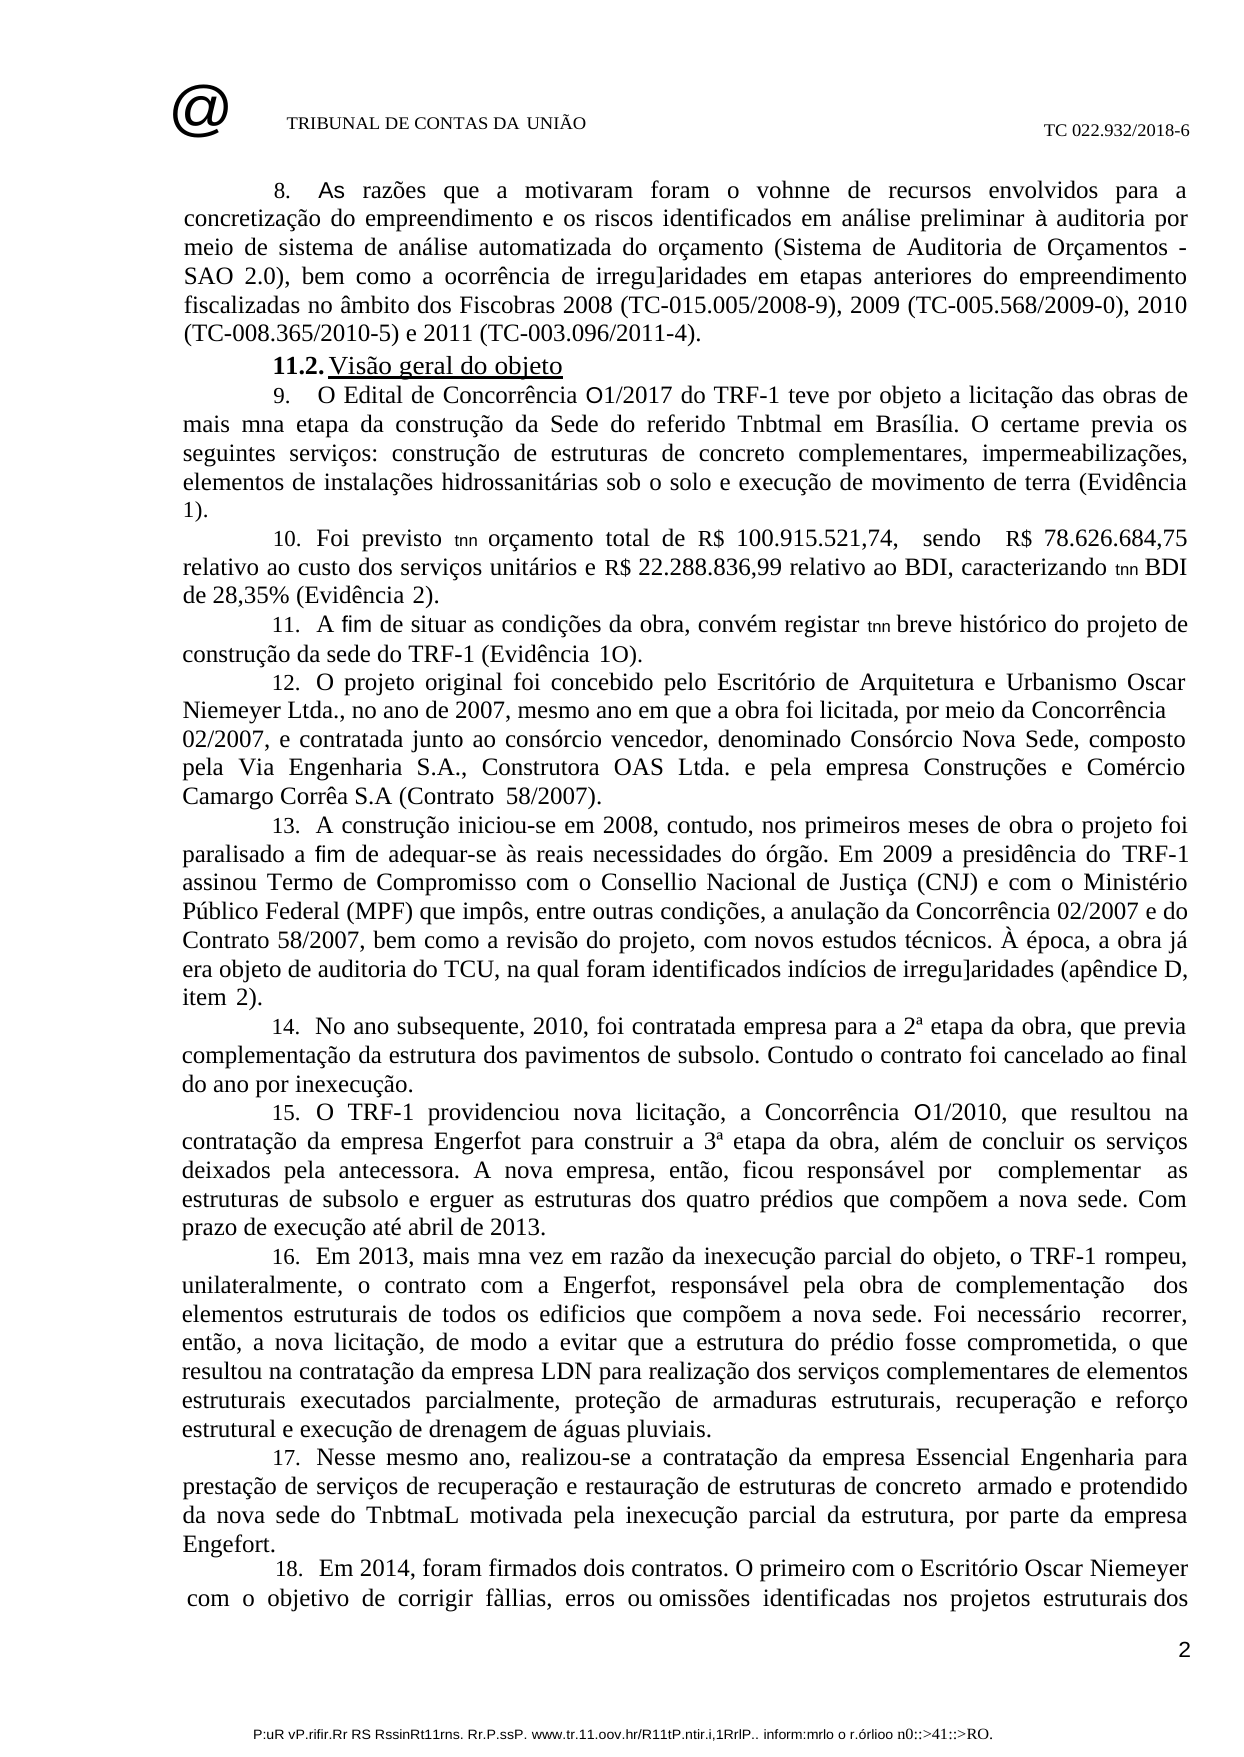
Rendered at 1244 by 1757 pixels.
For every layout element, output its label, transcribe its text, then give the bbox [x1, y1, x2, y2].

list Em 2013, mais mna vez em razão da inexecução parcial do objeto, o TRF-1 rompeu, unilateralmente, o contrato com a Engerfot, responsável pela obra de complementação dos elementos estruturais de todos os edificios que compõem a nova sede. Foi necessário recorrer, então, a nova licitação, de modo a evitar que a estrutura do prédio fosse comprometida, o que resultou na contratação da empresa LDN para realização dos serviços complementares de elementos estruturais executados parcialmente, proteção de armaduras estruturais, recuperação e reforço estrutural e execução de drenagem de águas pluviais. [182, 1241, 1189, 1442]
list As razões que a motivaram foram o vohnne de recursos envolvidos para a concretização do empreendimento e os riscos identificados em análise preliminar à auditoria por meio de sistema de análise automatizada do orçamento (Sistema de Auditoria de Orçamentos - SAO 2.0), bem como a ocorrência de irregu]aridades em etapas anteriores do empreendimento fiscalizadas no âmbito dos Fiscobras 2008 (TC-015.005/2008-9), 2009 (TC-005.568/2009-0), 2010 (TC-008.365/2010-5) e 2011 (TC-003.096/2011-4). [183, 175, 1188, 347]
text com o objetivo de corrigir fàllias, erros ou omissões identificadas nos projetos estruturais dos [156, 1583, 1188, 1612]
list Nesse mesmo ano, realizou-se a contratação da empresa Essencial Engenharia para prestação de serviços de recuperação e restauração de estruturas de concreto armado e protendido da nova sede do TnbtmaL motivada pela inexecução parcial da estrutura, por parte da empresa Engefort. [182, 1442, 1189, 1557]
text 2 [156, 1637, 1191, 1663]
list No ano subsequente, 2010, foi contratada empresa para a 2ª etapa da obra, que previa complementação da estrutura dos pavimentos de subsolo. Contudo o contrato foi cancelado ao final do ano por inexecução. [182, 1011, 1188, 1097]
list Em 2014, foram firmados dois contratos. O primeiro com o Escritório Oscar Niemeyer [156, 1557, 1188, 1582]
text P:uR vP.rifir.Rr RS RssinRt11rns. Rr.P.ssP. www.tr.11.oov.hr/R11tP.ntir.i,1RrlP.. inform:mrlo o r.órlioo n0::>41::>RO. [253, 1725, 1202, 1743]
list Foi previsto tnn orçamento total de R$ 100.915.521,74, sendo R$ 78.626.684,75 relativo ao custo dos serviços unitários e R$ 22.288.836,99 relativo ao BDI, caracterizando tnn BDI de 28,35% (Evidência 2). [183, 523, 1187, 609]
list A fim de situar as condições da obra, convém registar tnn breve histórico do projeto de construção da sede do TRF-1 (Evidência 1O). [182, 609, 1189, 667]
text TC 022.932/2018-6 [1043, 120, 1202, 141]
list A construção iniciou-se em 2008, contudo, nos primeiros meses de obra o projeto foi paralisado a fim de adequar-se às reais necessidades do órgão. Em 2009 a presidência do TRF-1 assinou Termo de Compromisso com o Consellio Nacional de Justiça (CNJ) e com o Ministério Público Federal (MPF) que impôs, entre outras condições, a anulação da Concorrência 02/2007 e do Contrato 58/2007, bem como a revisão do projeto, com novos estudos técnicos. À época, a obra já era objeto de auditoria do TCU, na qual foram identificados indícios de irregu]aridades (apêndice D, item 2). [182, 810, 1189, 1011]
list O projeto original foi concebido pelo Escritório de Arquitetura e Urbanismo Oscar Niemeyer Ltda., no ano de 2007, mesmo ano em que a obra foi licitada, por meio da Concorrência [182, 668, 1187, 723]
text 02/2007, e contratada junto ao consórcio vencedor, denominado Consórcio Nova Sede, composto pela Via Engenharia S.A., Construtora OAS Ltda. e pela empresa Construções e Comércio Camargo Corrêa S.A (Contrato 58/2007). [182, 724, 1187, 810]
list O TRF-1 providenciou nova licitação, a Concorrência O1/2010, que resultou na contratação da empresa Engerfot para construir a 3ª etapa da obra, além de concluir os serviços deixados pela antecessora. A nova empresa, então, ficou responsável por complementar as estruturas de subsolo e erguer as estruturas dos quatro prédios que compõem a nova sede. Com prazo de execução até abril de 2013. [182, 1097, 1189, 1241]
text @ TRIBUNAL DE CONTAS DA UNIÃO [168, 72, 593, 142]
subtitle Visão geral do objeto [272, 350, 1202, 380]
list O Edital de Concorrência O1/2017 do TRF-1 teve por objeto a licitação das obras de mais mna etapa da construção da Sede do referido Tnbtmal em Brasília. O certame previa os seguintes serviços: construção de estruturas de concreto complementares, impermeabilizações, elementos de instalações hidrossanitárias sob o solo e execução de movimento de terra (Evidência 1). [183, 381, 1189, 523]
